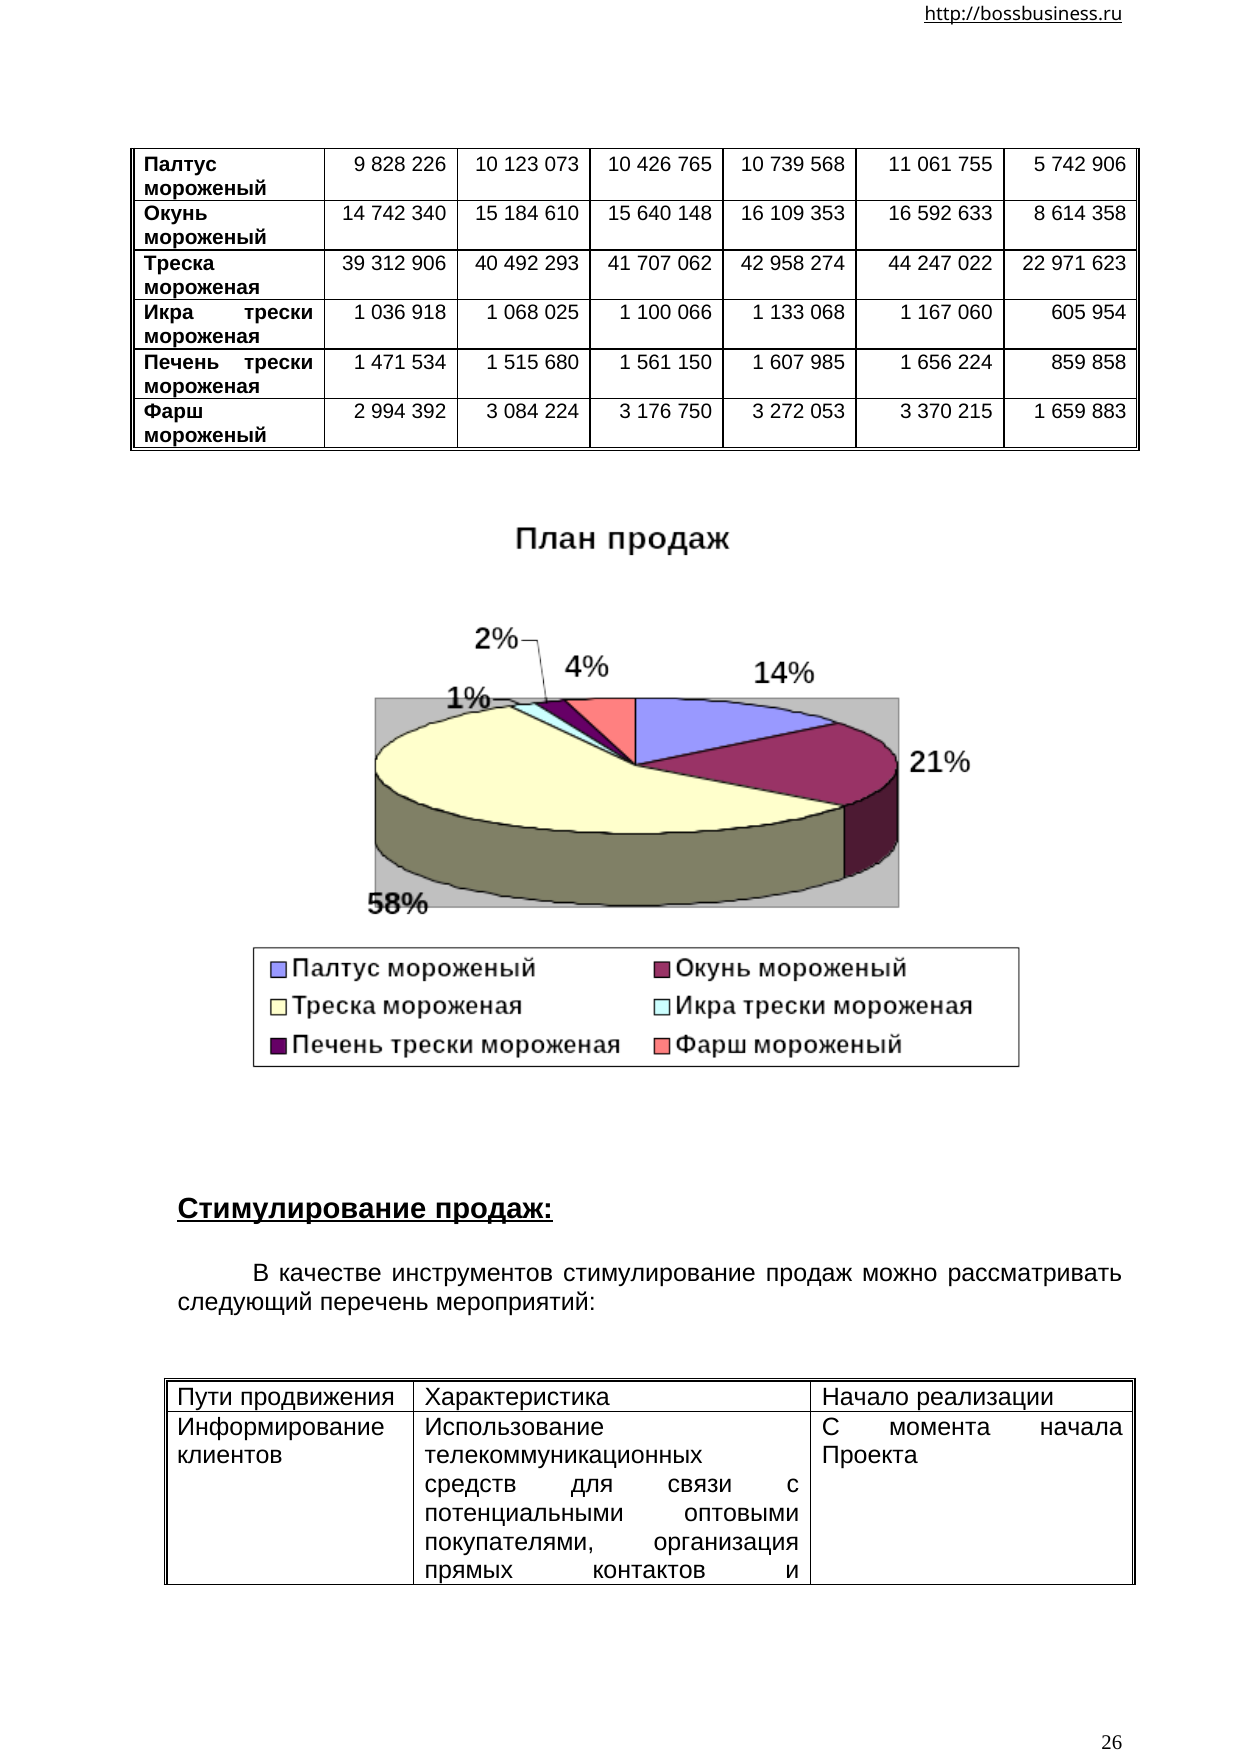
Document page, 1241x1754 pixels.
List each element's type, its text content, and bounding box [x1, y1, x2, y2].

table_cell 41 707 062 [591, 251, 722, 299]
table_cell 859 858 [1005, 350, 1136, 398]
table_cell Икра трески мороженая [135, 300, 324, 348]
table_cell 605 954 [1005, 300, 1136, 348]
table_cell 9 828 226 [325, 149, 457, 200]
table_header Характеристика [414, 1382, 810, 1411]
table_cell Информирование клиентов [168, 1412, 413, 1584]
table_cell 11 061 755 [857, 149, 1003, 200]
text В качестве инструментов стимулирование продаж можно рассматривать следующий перечень мероприятий: [177, 1258, 1122, 1315]
table_cell 1 471 534 [325, 350, 457, 398]
table_cell 1 036 918 [325, 300, 457, 348]
table_header Начало реализации [811, 1382, 1132, 1411]
table_cell 1 133 068 [724, 300, 855, 348]
table_cell 8 614 358 [1005, 201, 1136, 249]
table_cell 1 515 680 [458, 350, 589, 398]
table_cell 3 272 053 [724, 399, 855, 447]
table_cell 10 739 568 [724, 149, 855, 200]
table_cell 2 994 392 [325, 399, 457, 447]
table_cell 1 659 883 [1005, 399, 1136, 447]
table_cell 1 561 150 [591, 350, 722, 398]
table_cell Палтус мороженый [135, 149, 324, 200]
table_cell 15 184 610 [458, 201, 589, 249]
table_cell Печень трески мороженая [135, 350, 324, 398]
table_cell Фарш мороженый [135, 399, 324, 447]
table_header Пути продвижения [168, 1382, 413, 1411]
table_cell 15 640 148 [591, 201, 722, 249]
table_cell 5 742 906 [1005, 149, 1136, 200]
table_cell Треска мороженая [135, 251, 324, 299]
table_cell Окунь мороженый [135, 201, 324, 249]
table_cell 42 958 274 [724, 251, 855, 299]
table_cell С момента начала Проекта [811, 1412, 1132, 1584]
table_cell 22 971 623 [1005, 251, 1136, 299]
table_cell 3 084 224 [458, 399, 589, 447]
text Стимулирование продаж: [177, 1191, 1122, 1224]
table_cell 1 167 060 [857, 300, 1003, 348]
table_cell 39 312 906 [325, 251, 457, 299]
table_cell 3 176 750 [591, 399, 722, 447]
table_cell 16 109 353 [724, 201, 855, 249]
table_cell 10 426 765 [591, 149, 722, 200]
table_cell 3 370 215 [857, 399, 1003, 447]
table_cell Использование телекоммуникационных средств для связи с потенциальными оптовыми покупателями, организация прямых контактов и [414, 1412, 810, 1584]
table_cell 1 068 025 [458, 300, 589, 348]
table_cell 16 592 633 [857, 201, 1003, 249]
table_cell 10 123 073 [458, 149, 589, 200]
table_cell 1 656 224 [857, 350, 1003, 398]
table_cell 40 492 293 [458, 251, 589, 299]
table_cell 1 607 985 [724, 350, 855, 398]
table_cell 14 742 340 [325, 201, 457, 249]
table_cell 44 247 022 [857, 251, 1003, 299]
table_cell 1 100 066 [591, 300, 722, 348]
